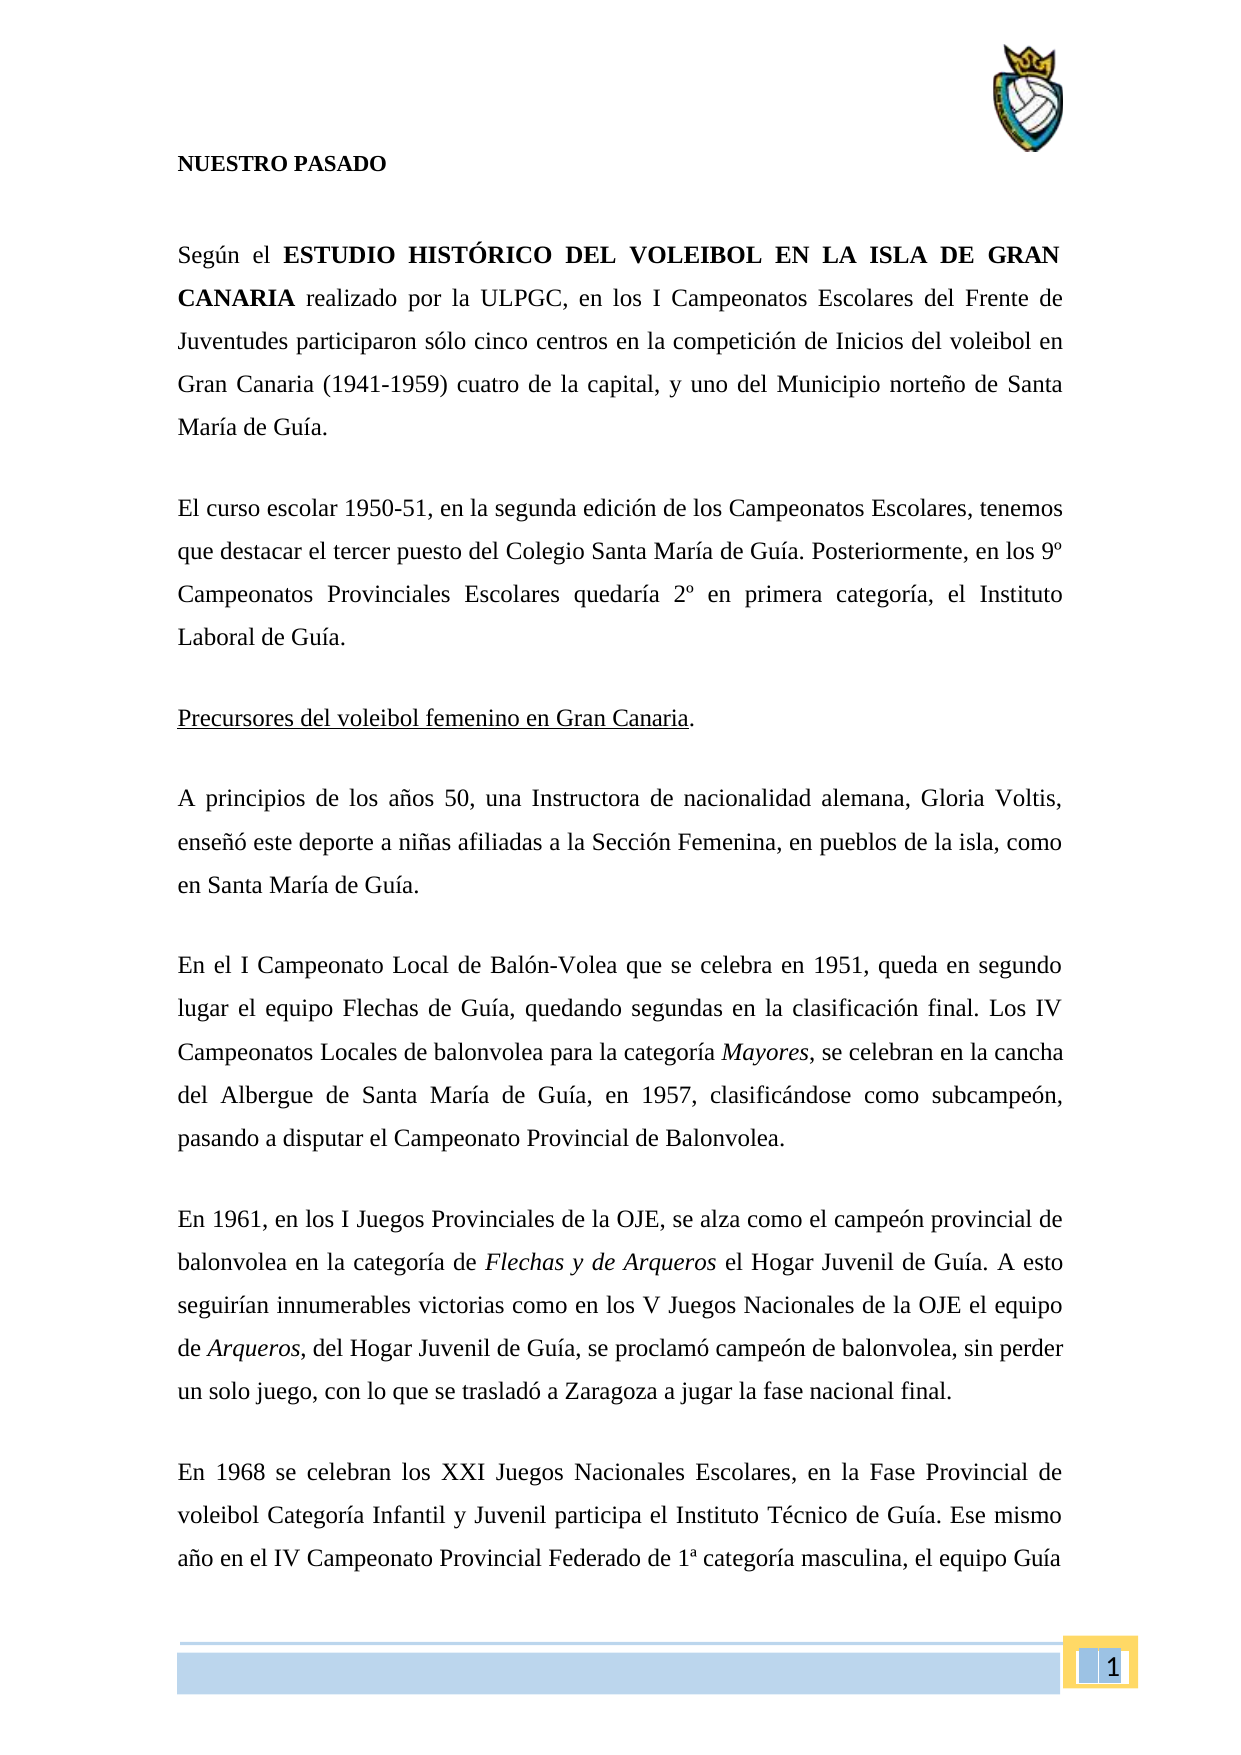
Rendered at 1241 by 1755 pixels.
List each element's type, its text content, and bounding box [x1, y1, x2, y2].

text El curso escolar 1950-51, en la segunda edición de los Campeonatos Escolares, tenemos que destacar el tercer puesto del Colegio Santa María de Guía. Posteriormente, en los 9º Campeonatos Provinciales Escolares quedaría 2º en primera categoría, el Instituto Laboral de Guía. [177, 493, 1063, 651]
subtitle Según el ESTUDIO HISTÓRICO DEL VOLEIBOL EN LA ISLA DE GRAN [177, 240, 1137, 268]
text CANARIA realizado por la ULPGC, en los I Campeonatos Escolares del Frente de Juventudes participaron sólo cinco centros en la competición de Inicios del voleibol en Gran Canaria (1941-1959) cuatro de la capital, y uno del Municipio norteño de Santa María de Guía. [177, 283, 1064, 441]
text A principios de los años 50, una Instructora de nacionalidad alemana, Gloria Voltis, enseñó este deporte a niñas afiliadas a la Sección Femenina, en pueblos de la isla, como en Santa María de Guía. [177, 783, 1063, 898]
text NUESTRO PASADO [177, 150, 1137, 176]
text En el I Campeonato Local de Balón-Volea que se celebra en 1951, queda en segundo lugar el equipo Flechas de Guía, quedando segundas en la clasificación final. Los IV Campeonatos Locales de balonvolea para la categoría Mayores, se celebran en la cancha del Albergue de Santa María de Guía, en 1957, clasificándose como subcampeón, pasando a disputar el Campeonato Provincial de Balonvolea. [177, 950, 1064, 1152]
text En 1968 se celebran los XXI Juegos Nacionales Escolares, en la Fase Provincial de voleibol Categoría Infantil y Juvenil participa el Instituto Técnico de Guía. Ese mismo año en el IV Campeonato Provincial Federado de 1ª categoría masculina, el equipo Guía [177, 1457, 1063, 1572]
text Precursores del voleibol femenino en Gran Canaria. [177, 703, 1137, 732]
text En 1961, en los I Juegos Provinciales de la OJE, se alza como el campeón provincial de balonvolea en la categoría de Flechas y de Arqueros el Hogar Juvenil de Guía. A esto seguirían innumerables victorias como en los V Juegos Nacionales de la OJE el equipo de Arqueros, del Hogar Juvenil de Guía, se proclamó campeón de balonvolea, sin perder un solo juego, con lo que se trasladó a Zaragoza a jugar la fase nacional final. [177, 1204, 1064, 1405]
